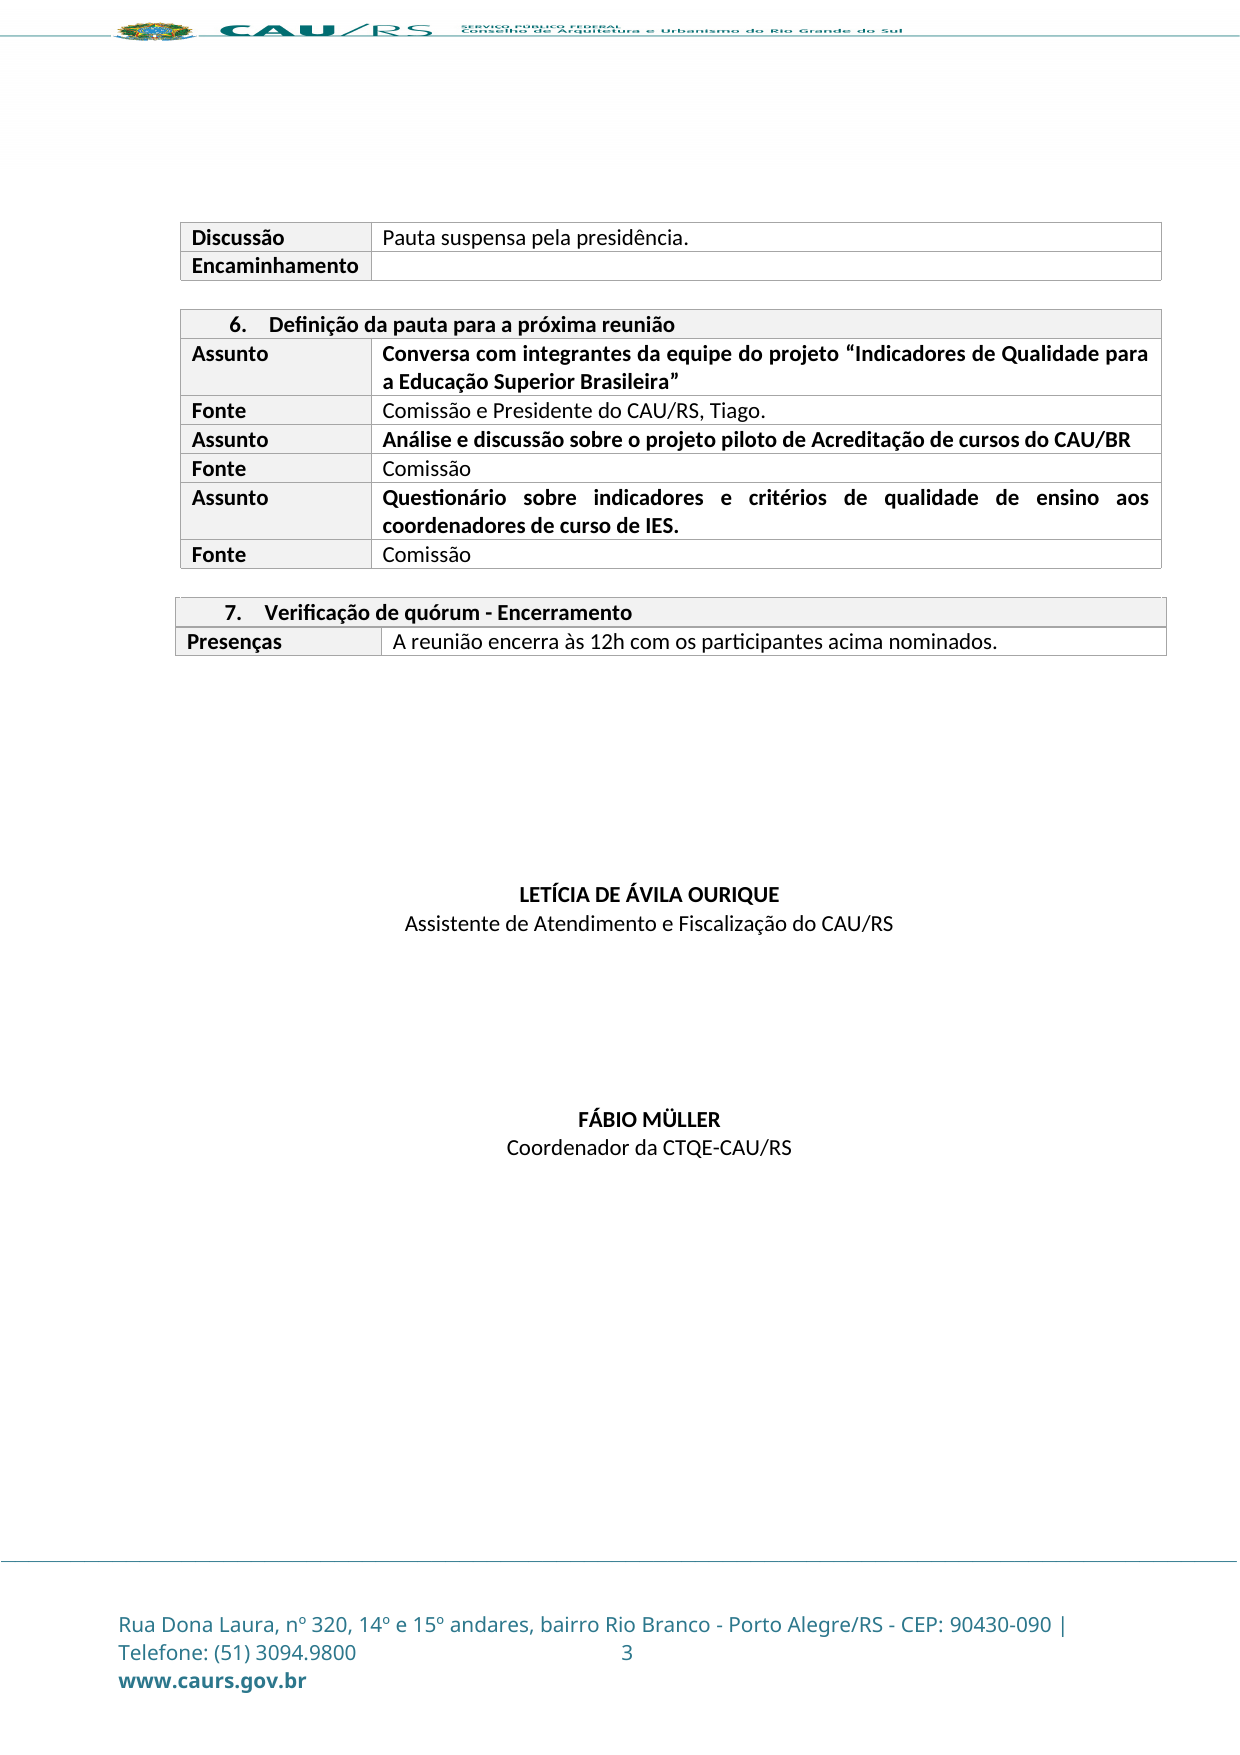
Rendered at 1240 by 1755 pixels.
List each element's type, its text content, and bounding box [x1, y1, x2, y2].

table_cell [1162, 482, 1166, 539]
table_cell [1162, 395, 1166, 424]
table_cell Questionário sobre indicadores e critérios de qualidade de ensino aos coordenadores de curso de IES. [372, 483, 1161, 539]
table_cell Conversa com integrantes da equipe do projeto “Indicadores de Qualidade para a Educação Superior Brasileira” [372, 339, 1161, 395]
table_cell [176, 338, 180, 395]
text FÁBIO MÜLLER [177, 1105, 1121, 1133]
table_cell Definição da pauta para a próxima reunião [181, 310, 1161, 338]
table_cell [176, 568, 180, 597]
table_cell [181, 281, 1161, 309]
table_cell Análise e discussão sobre o projeto piloto de Acreditação de cursos do CAU/BR [372, 425, 1161, 453]
table_cell [1162, 453, 1166, 482]
text LETÍCIA DE ÁVILA OURIQUE [177, 881, 1121, 909]
table_cell [176, 395, 180, 424]
table_cell Assunto [181, 483, 371, 539]
table_cell Fonte [181, 540, 371, 568]
table_cell [1162, 280, 1166, 309]
table_cell Verificação de quórum - Encerramento [176, 598, 1166, 626]
table_cell [176, 482, 180, 539]
table_cell [176, 424, 180, 453]
table_cell Assunto [181, 425, 371, 453]
table_cell Presenças [176, 628, 381, 655]
table_cell [176, 251, 180, 280]
table_cell [176, 539, 180, 568]
text Coordenador da CTQE-CAU/RS [177, 1133, 1121, 1161]
table_cell [1162, 309, 1166, 338]
table_cell [1162, 222, 1166, 251]
table_cell [372, 252, 1161, 280]
table_cell Fonte [181, 454, 371, 482]
table_cell Comissão [372, 540, 1161, 568]
table_cell Fonte [181, 396, 371, 424]
table_cell [1162, 539, 1166, 568]
table_cell [176, 453, 180, 482]
table_cell [176, 222, 180, 251]
table_cell [176, 280, 180, 309]
table_cell Pauta suspensa pela presidência. [372, 223, 1161, 251]
table_cell Encaminhamento [181, 252, 371, 280]
table_cell Comissão e Presidente do CAU/RS, Tiago. [372, 396, 1161, 424]
table_cell [181, 569, 1161, 597]
table_cell [1162, 251, 1166, 280]
table_cell [176, 309, 180, 338]
text Assistente de Atendimento e Fiscalização do CAU/RS [177, 909, 1121, 937]
table_cell [1162, 568, 1166, 597]
table_cell A reunião encerra às 12h com os participantes acima nominados. [382, 628, 1166, 655]
table_cell Assunto [181, 339, 371, 395]
table_cell Discussão [181, 223, 371, 251]
table_cell Comissão [372, 454, 1161, 482]
table_cell [1162, 424, 1166, 453]
table_cell [1162, 338, 1166, 395]
